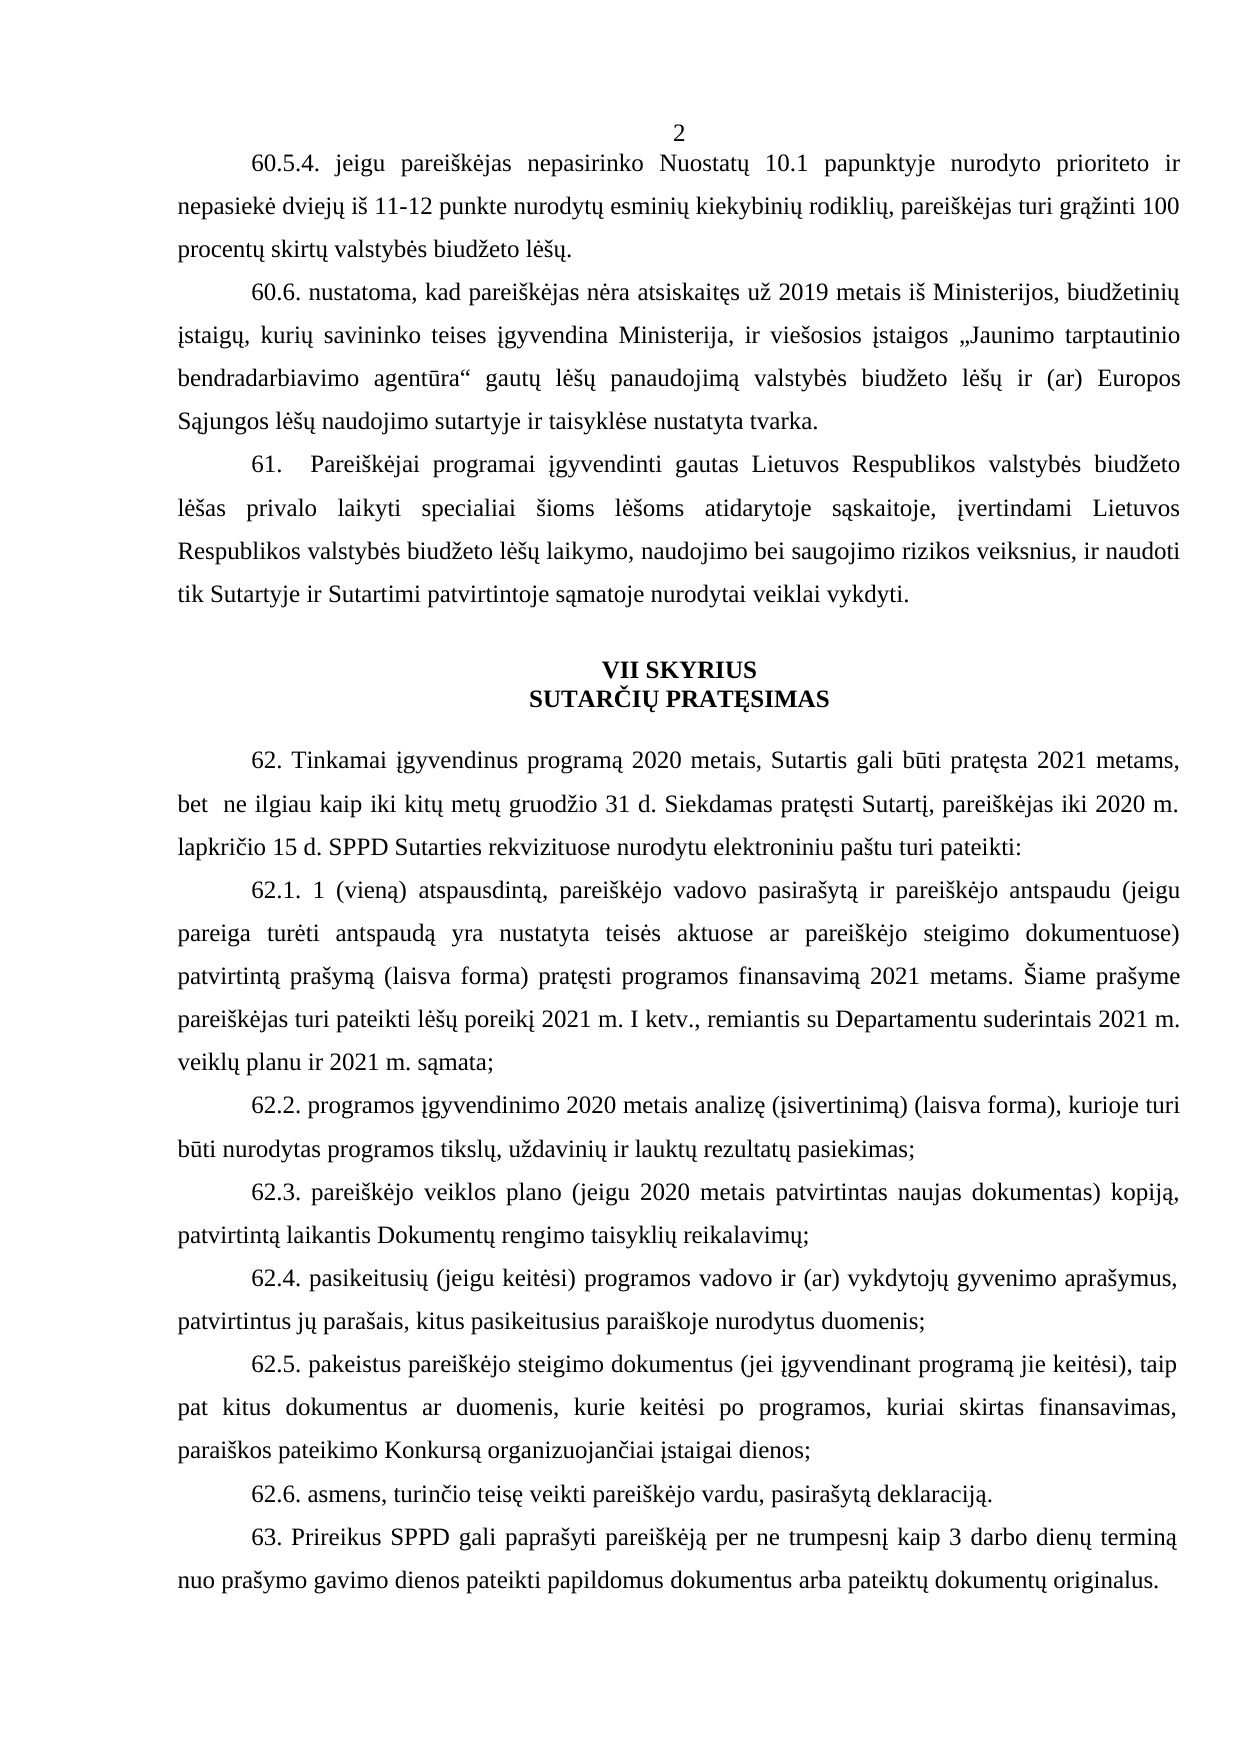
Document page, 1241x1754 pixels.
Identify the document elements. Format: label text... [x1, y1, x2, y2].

text 62.2. programos įgyvendinimo 2020 metais analizę (įsivertinimą) (laisva forma), kurioje turi būti nurodytas programos tikslų, uždavinių ir lauktų rezultatų pasiekimas; [177, 1091, 1181, 1162]
text 63. Prireikus SPPD gali paprašyti pareiškėją per ne trumpesnį kaip 3 darbo dienų terminą nuo prašymo gavimo dienos pateikti papildomus dokumentus arba pateiktų dokumentų originalus. [177, 1522, 1178, 1594]
text 62.1. 1 (vieną) atspausdintą, pareiškėjo vadovo pasirašytą ir pareiškėjo antspaudu (jeigu pareiga turėti antspaudą yra nustatyta teisės aktuose ar pareiškėjo steigimo dokumentuose) patvirtintą prašymą (laisva forma) pratęsti programos finansavimą 2021 metams. Šiame prašyme pareiškėjas turi pateikti lėšų poreikį 2021 m. I ketv., remiantis su Departamentu suderintais 2021 m. veiklų planu ir 2021 m. sąmata; [177, 875, 1181, 1076]
text 62.5. pakeistus pareiškėjo steigimo dokumentus (jei įgyvendinant programą jie keitėsi), taip pat kitus dokumentus ar duomenis, kurie keitėsi po programos, kuriai skirtas finansavimas, paraiškos pateikimo Konkursą organizuojančiai įstaigai dienos; [177, 1349, 1178, 1464]
text 60.5.4. jeigu pareiškėjas nepasirinko Nuostatų 10.1 papunktyje nurodyto prioriteto ir nepasiekė dviejų iš 11-12 punkte nurodytų esminių kiekybinių rodiklių, pareiškėjas turi grąžinti 100 procentų skirtų valstybės biudžeto lėšų. [177, 148, 1181, 263]
text VII SKYRIUS [177, 655, 1181, 684]
text 62.3. pareiškėjo veiklos plano (jeigu 2020 metais patvirtintas naujas dokumentas) kopiją, patvirtintą laikantis Dokumentų rengimo taisyklių reikalavimų; [177, 1177, 1181, 1249]
text 62.4. pasikeitusių (jeigu keitėsi) programos vadovo ir (ar) vykdytojų gyvenimo aprašymus, patvirtintus jų parašais, kitus pasikeitusius paraiškoje nurodytus duomenis; [177, 1263, 1178, 1335]
text SUTARČIŲ PRATĘSIMAS [177, 684, 1181, 712]
text 62.6. asmens, turinčio teisę veikti pareiškėjo vardu, pasirašytą deklaraciją. [177, 1479, 1178, 1507]
text 61. Pareiškėjai programai įgyvendinti gautas Lietuvos Respublikos valstybės biudžeto lėšas privalo laikyti specialiai šioms lėšoms atidarytoje sąskaitoje, įvertindami Lietuvos Respublikos valstybės biudžeto lėšų laikymo, naudojimo bei saugojimo rizikos veiksnius, ir naudoti tik Sutartyje ir Sutartimi patvirtintoje sąmatoje nurodytai veiklai vykdyti. [177, 449, 1181, 608]
text 60.6. nustatoma, kad pareiškėjas nėra atsiskaitęs už 2019 metais iš Ministerijos, biudžetinių įstaigų, kurių savininko teises įgyvendina Ministerija, ir viešosios įstaigos „Jaunimo tarptautinio bendradarbiavimo agentūra“ gautų lėšų panaudojimą valstybės biudžeto lėšų ir (ar) Europos Sąjungos lėšų naudojimo sutartyje ir taisyklėse nustatyta tvarka. [177, 277, 1181, 435]
text 62. Tinkamai įgyvendinus programą 2020 metais, Sutartis gali būti pratęsta 2021 metams, bet ne ilgiau kaip iki kitų metų gruodžio 31 d. Siekdamas pratęsti Sutartį, pareiškėjas iki 2020 m. lapkričio 15 d. SPPD Sutarties rekvizituose nurodytu elektroniniu paštu turi pateikti: [177, 746, 1181, 861]
